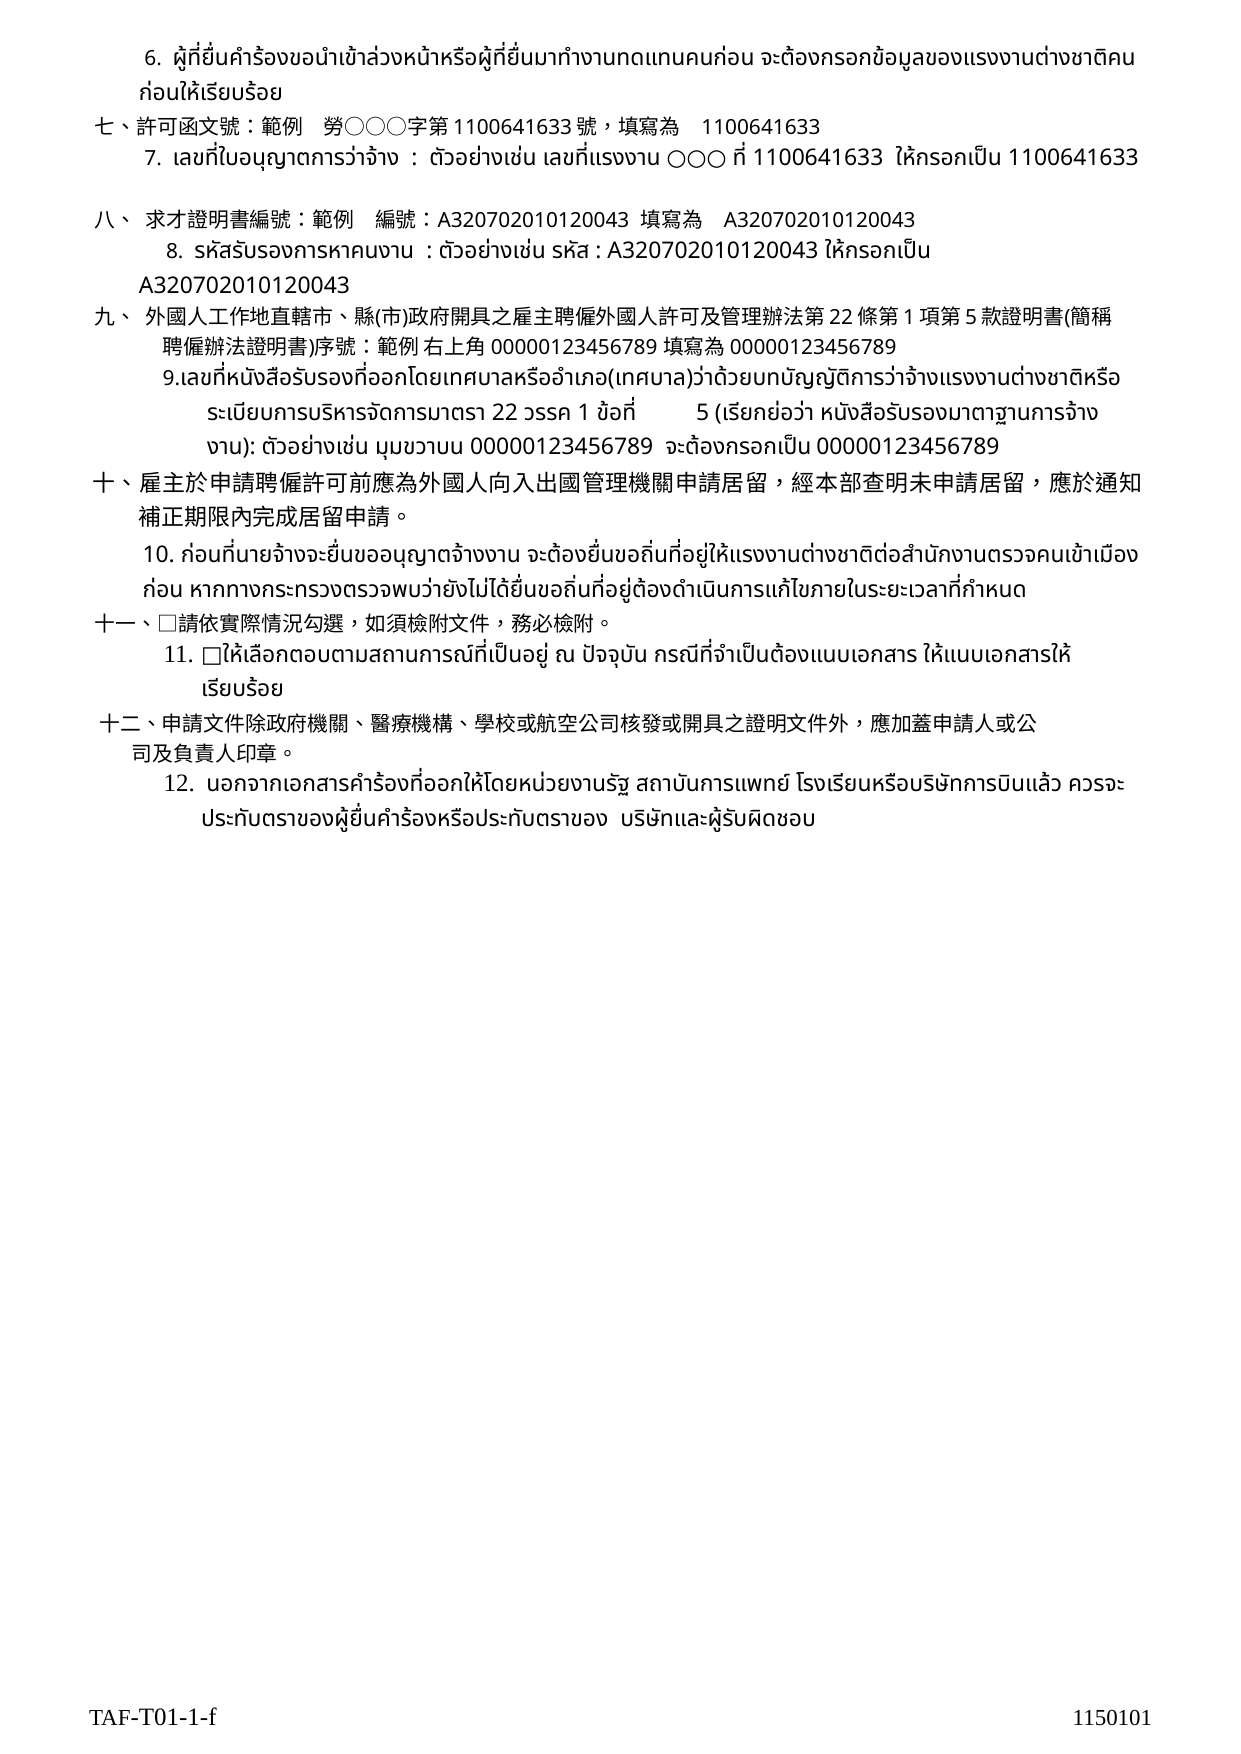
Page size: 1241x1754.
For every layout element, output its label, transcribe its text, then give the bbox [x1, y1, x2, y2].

text 十、雇主於申請聘僱許可前應為外國人向入出國管理機關申請居留，經本部查明未申請居留，應於通知補正期限內完成居留申請。 [92, 465, 1146, 532]
text 十一、□請依實際情況勾選，如須檢附文件，務必檢附。 [94, 607, 1146, 637]
text 七、許可函文號：範例 勞○○○字第1100641633號，填寫為 1100641633 [94, 110, 1146, 141]
text 10. ก่อนที่นายจ้างจะยื่นขออนุญาตจ้างงาน จะต้องยื่นขอถิ่นที่อยู่ให้แรงงานต่างชาติต่อสำนักงานตรวจคนเข้าเมืองก่อน หากทางกระทรวงตรวจพบว่ายังไม่ได้ยื่นขอถิ่นที่อยู่ต้องดำเนินการแก้ไขภายในระยะเวลาที่กำหนด [142, 538, 1146, 607]
text 聘僱辦法證明書)序號：範例 右上角 00000123456789 填寫為00000123456789 [162, 330, 1146, 361]
list นอกจากเอกสารคำร้องที่ออกให้โดยหน่วยงานรัฐ สถาบันการแพทย์ โรงเรียนหรือบริษัทการบินแล้ว ควรจะประทับตราของผู้ยื่นคำร้องหรือประทับตราของ บริษัทและผู้รับผิดชอบ [163, 767, 1146, 837]
text 十二、申請文件除政府機關、醫療機構、學校或航空公司核發或開具之證明文件外，應加蓋申請人或公 [99, 707, 1146, 737]
text 9.เลขที่หนังสือรับรองที่ออกโดยเทศบาลหรืออำเภอ(เทศบาล)ว่าด้วยบทบัญญัติการว่าจ้างแรงงานต่างชาติหรือระเบียบการบริหารจัดการมาตรา 22 วรรค 1 ข้อที่ 5 (เรียกย่อว่า หนังสือรับรองมาตาฐานการจ้างงาน): ตัวอย่างเช่น มุมขวาบน 00000123456789 จะต้องกรอกเป็น00000123456789 [162, 361, 1146, 465]
text 司及負責人印章。 [99, 737, 1146, 767]
text 6. ผู้ที่ยื่นคำร้องขอนำเข้าล่วงหน้าหรือผู้ที่ยื่นมาทำงานทดแทนคนก่อน จะต้องกรอกข้อมูลของแรงงานต่างชาติคนก่อนให้เรียบร้อย [139, 41, 1146, 110]
text 8. รหัสรับรองการหาคนงาน : ตัวอย่างเช่น รหัส : A320702010120043 ให้กรอกเป็น A320702010120043 [139, 234, 1146, 300]
text 7. เลขที่ใบอนุญาตการว่าจ้าง : ตัวอย่างเช่น เลขที่แรงงาน ○○○ ที่ 1100641633 ให้กรอกเป็น 1100641633 [139, 141, 1146, 175]
text 九、 外國人工作地直轄市、縣(市)政府開具之雇主聘僱外國人許可及管理辦法第22條第1項第5款證明書(簡稱 [94, 300, 1146, 330]
list □ให้เลือกตอบตามสถานการณ์ที่เป็นอยู่ ณ ปัจจุบัน กรณีที่จำเป็นต้องแนบเอกสาร ให้แนบเอกสารให้เรียบร้อย [163, 637, 1146, 707]
text 八、 求才證明書編號：範例 編號：A320702010120043 填寫為 A320702010120043 [94, 204, 1146, 234]
